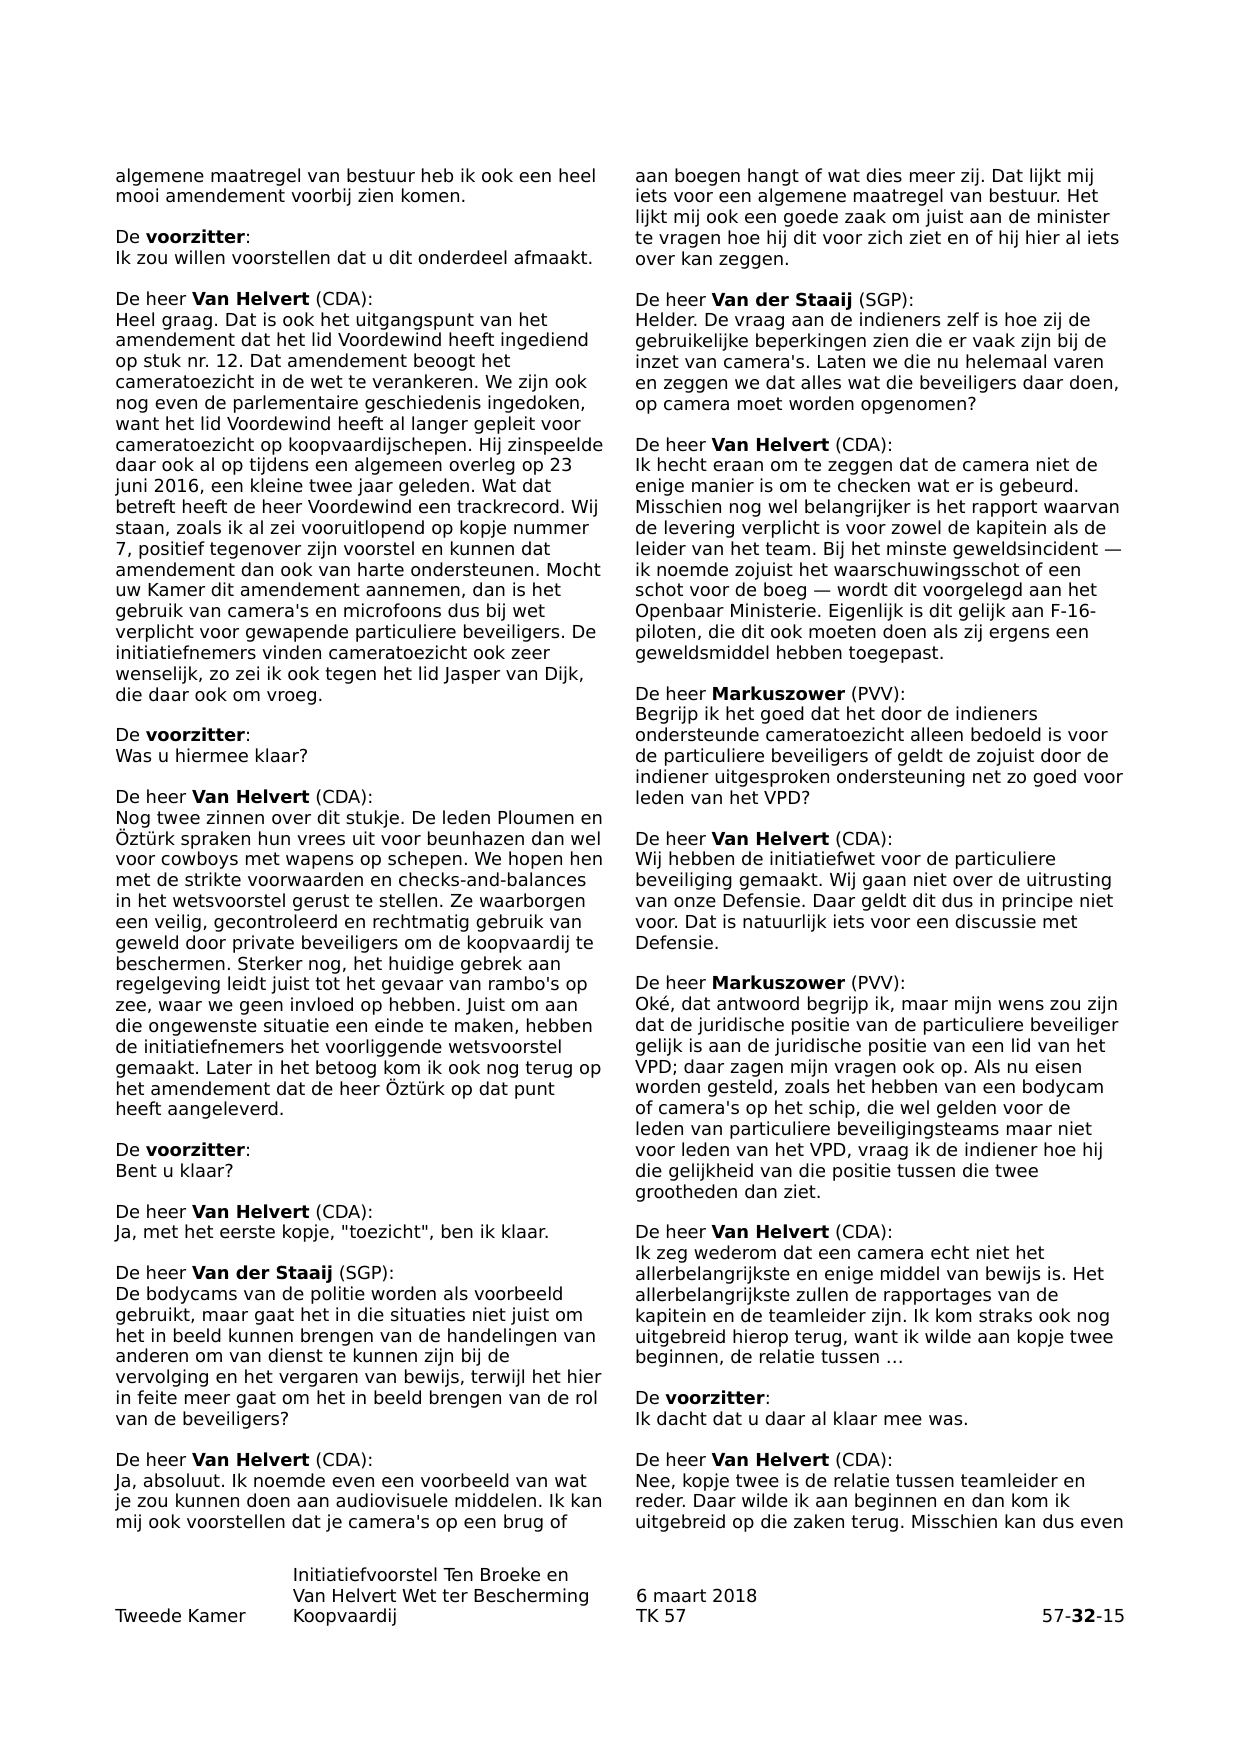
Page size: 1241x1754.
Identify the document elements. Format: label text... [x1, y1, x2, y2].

text De heer Van Helvert (CDA): [635, 1222, 1125, 1243]
text Was u hiermee klaar? [115, 746, 605, 767]
text Ik zou willen voorstellen dat u dit onderdeel afmaakt. [115, 248, 605, 268]
text De heer Van Helvert (CDA): [115, 787, 605, 807]
text Begrijp ik het goed dat het door de indieners ondersteunde cameratoezicht alleen bedoeld is voor de particuliere beveiligers of geldt de zojuist door de indiener uitgesproken ondersteuning net zo goed voor leden van het VPD? [635, 704, 1125, 808]
text De heer Van Helvert (CDA): [115, 288, 605, 309]
text Helder. De vraag aan de indieners zelf is hoe zij de gebruikelijke beperkingen zien die er vaak zijn bij de inzet van camera's. Laten we die nu helemaal varen en zeggen we dat alles wat die beveiligers daar doen, op camera moet worden opgenomen? [635, 310, 1125, 414]
text aan boegen hangt of wat dies meer zij. Dat lijkt mij iets voor een algemene maatregel van bestuur. Het lijkt mij ook een goede zaak om juist aan de minister te vragen hoe hij dit voor zich ziet en of hij hier al iets over kan zeggen. [635, 165, 1125, 269]
text De heer Van Helvert (CDA): [635, 828, 1125, 849]
text Ja, absoluut. Ik noemde even een voorbeeld van wat je zou kunnen doen aan audiovisuele middelen. Ik kan mij ook voorstellen dat je camera's op een brug of [115, 1470, 605, 1533]
text De heer Van Helvert (CDA): [115, 1449, 605, 1470]
text algemene maatregel van bestuur heb ik ook een heel mooi amendement voorbij zien komen. [115, 165, 605, 207]
text De heer Markuszower (PVV): [635, 973, 1125, 994]
text Bent u klaar? [115, 1161, 605, 1181]
text Nog twee zinnen over dit stukje. De leden Ploumen en Öztürk spraken hun vrees uit voor beunhazen dan wel voor cowboys met wapens op schepen. We hopen hen met de strikte voorwaarden en checks-and-balances in het wetsvoorstel gerust te stellen. Ze waarborgen een veilig, gecontroleerd en rechtmatig gebruik van geweld door private beveiligers om de koopvaardij te beschermen. Sterker nog, het huidige gebrek aan regelgeving leidt juist tot het gevaar van rambo's op zee, waar we geen invloed op hebben. Juist om aan die ongewenste situatie een einde te maken, hebben de initiatiefnemers het voorliggende wetsvoorstel gemaakt. Later in het betoog kom ik ook nog terug op het amendement dat de heer Öztürk op dat punt heeft aangeleverd. [115, 807, 605, 1120]
text De heer Van der Staaij (SGP): [635, 289, 1125, 310]
text De voorzitter: [115, 227, 605, 248]
text Wij hebben de initiatiefwet voor de particuliere beveiliging gemaakt. Wij gaan niet over de uitrusting van onze Defensie. Daar geldt dit dus in principe niet voor. Dat is natuurlijk iets voor een discussie met Defensie. [635, 849, 1125, 953]
text Ik dacht dat u daar al klaar mee was. [635, 1409, 1125, 1429]
text De voorzitter: [115, 725, 605, 746]
text Heel graag. Dat is ook het uitgangspunt van het amendement dat het lid Voordewind heeft ingediend op stuk nr. 12. Dat amendement beoogt het cameratoezicht in de wet te verankeren. We zijn ook nog even de parlementaire geschiedenis ingedoken, want het lid Voordewind heeft al langer gepleit voor cameratoezicht op koopvaardijschepen. Hij zinspeelde daar ook al op tijdens een algemeen overleg op 23 juni 2016, een kleine twee jaar geleden. Wat dat betreft heeft de heer Voordewind een trackrecord. Wij staan, zoals ik al zei vooruitlopend op kopje nummer 7, positief tegenover zijn voorstel en kunnen dat amendement dan ook van harte ondersteunen. Mocht uw Kamer dit amendement aannemen, dan is het gebruik van camera's en microfoons dus bij wet verplicht voor gewapende particuliere beveiligers. De initiatiefnemers vinden cameratoezicht ook zeer wenselijk, zo zei ik ook tegen het lid Jasper van Dijk, die daar ook om vroeg. [115, 309, 605, 705]
text De heer Van Helvert (CDA): [635, 434, 1125, 455]
text De voorzitter: [115, 1140, 605, 1161]
text De heer Van Helvert (CDA): [115, 1201, 605, 1222]
text De bodycams van de politie worden als voorbeeld gebruikt, maar gaat het in die situaties niet juist om het in beeld kunnen brengen van de handelingen van anderen om van dienst te kunnen zijn bij de vervolging en het vergaren van bewijs, terwijl het hier in feite meer gaat om het in beeld brengen van de rol van de beveiligers? [115, 1284, 605, 1429]
text De heer Van Helvert (CDA): [635, 1449, 1125, 1470]
text De heer Van der Staaij (SGP): [115, 1263, 605, 1284]
text De heer Markuszower (PVV): [635, 683, 1125, 704]
text De voorzitter: [635, 1388, 1125, 1409]
text Ik hecht eraan om te zeggen dat de camera niet de enige manier is om te checken wat er is gebeurd. Misschien nog wel belangrijker is het rapport waarvan de levering verplicht is voor zowel de kapitein als de leider van het team. Bij het minste geweldsincident — ik noemde zojuist het waarschuwingsschot of een schot voor de boeg — wordt dit voorgelegd aan het Openbaar Ministerie. Eigenlijk is dit gelijk aan F-16-piloten, die dit ook moeten doen als zij ergens een geweldsmiddel hebben toegepast. [635, 455, 1125, 663]
text Oké, dat antwoord begrijp ik, maar mijn wens zou zijn dat de juridische positie van de particuliere beveiliger gelijk is aan de juridische positie van een lid van het VPD; daar zagen mijn vragen ook op. Als nu eisen worden gesteld, zoals het hebben van een bodycam of camera's op het schip, die wel gelden voor de leden van particuliere beveiligingsteams maar niet voor leden van het VPD, vraag ik de indiener hoe hij die gelijkheid van die positie tussen die twee grootheden dan ziet. [635, 994, 1125, 1202]
text Ja, met het eerste kopje, "toezicht", ben ik klaar. [115, 1222, 605, 1243]
text Ik zeg wederom dat een camera echt niet het allerbelangrijkste en enige middel van bewijs is. Het allerbelangrijkste zullen de rapportages van de kapitein en de teamleider zijn. Ik kom straks ook nog uitgebreid hierop terug, want ik wilde aan kopje twee beginnen, de relatie tussen … [635, 1243, 1125, 1368]
text Nee, kopje twee is de relatie tussen teamleider en reder. Daar wilde ik aan beginnen en dan kom ik uitgebreid op die zaken terug. Misschien kan dus even [635, 1470, 1125, 1533]
